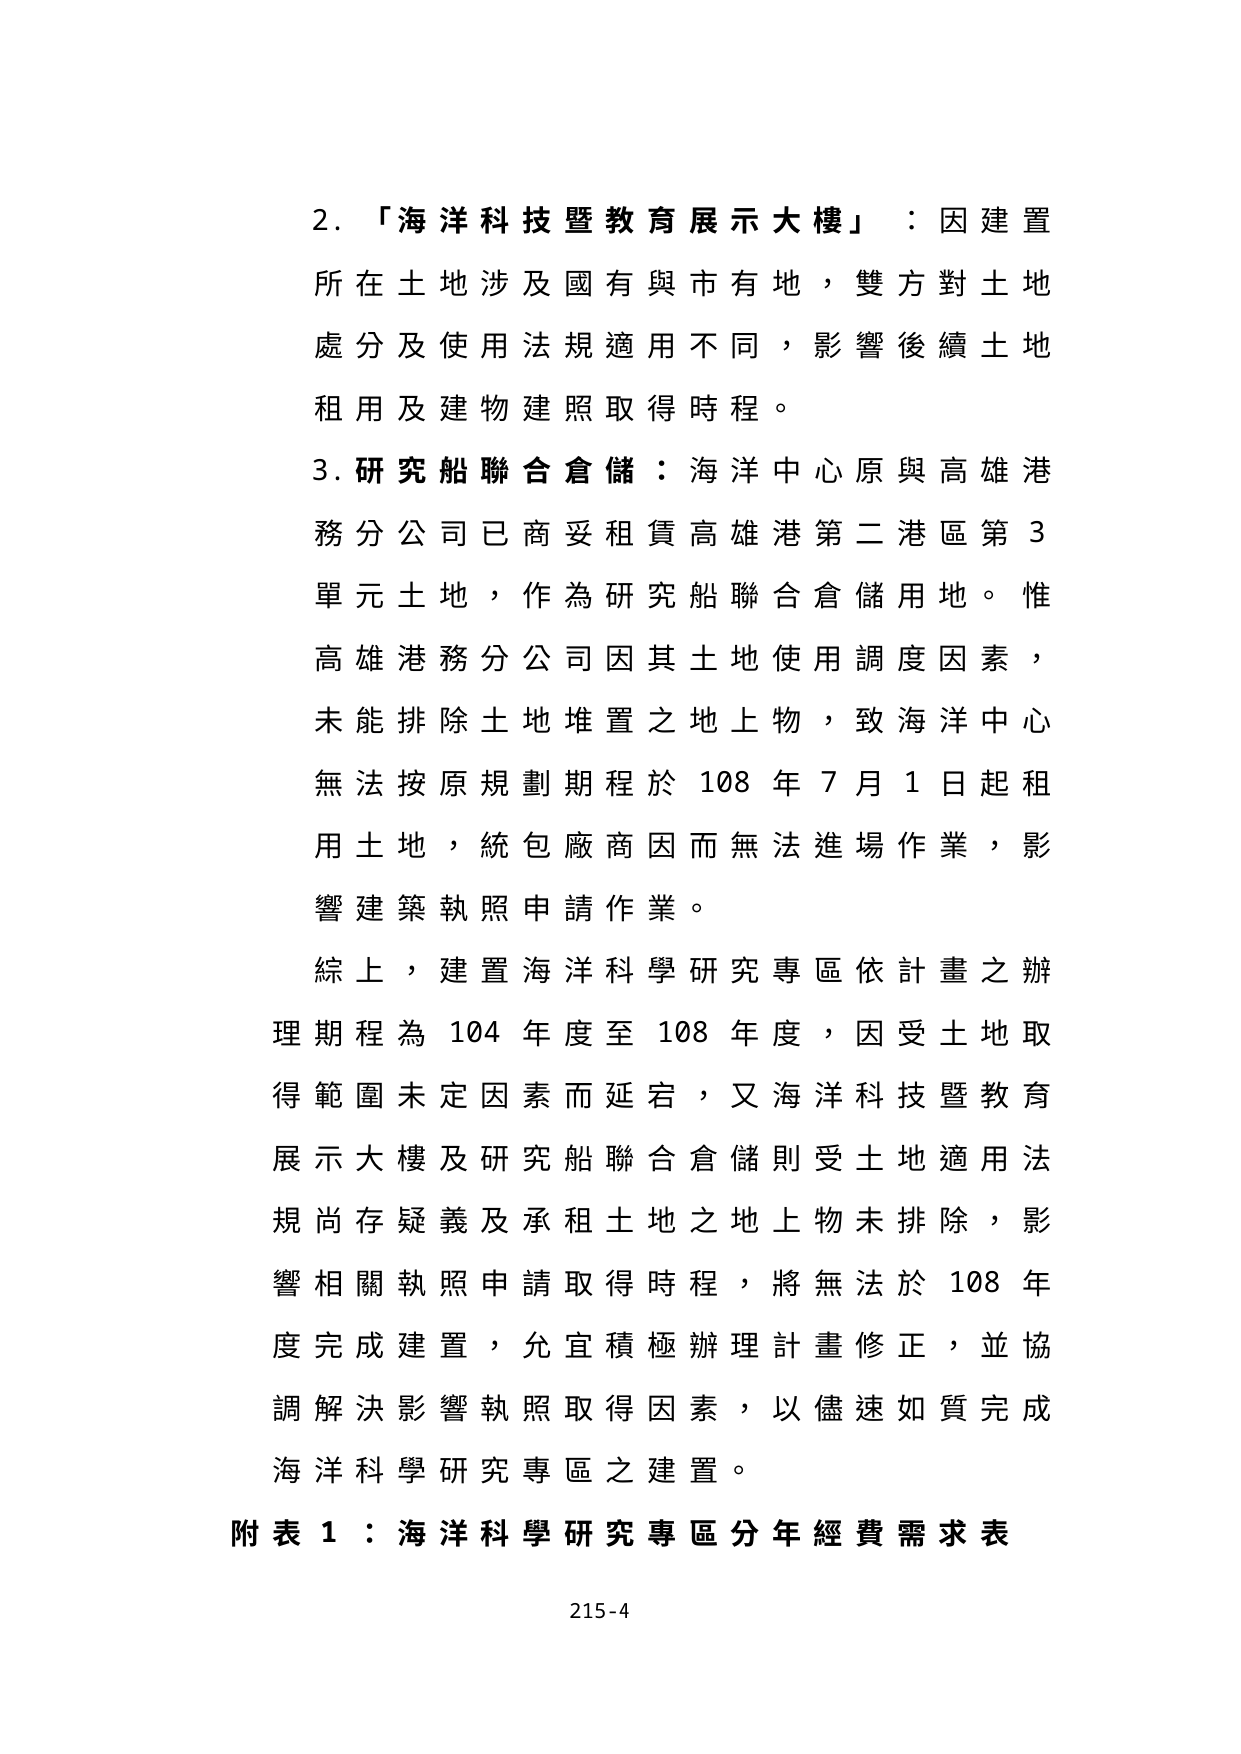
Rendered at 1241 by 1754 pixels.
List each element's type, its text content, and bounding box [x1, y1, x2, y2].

text 附表1：海洋科學研究專區分年經費需求表 [183, 1490, 1058, 1552]
text 2.「海洋科技暨教育展示大樓」：因建置所在土地涉及國有與市有地，雙方對土地處分及使用法規適用不同，影響後續土地租用及建物建照取得時程。 [271, 177, 1058, 427]
text 綜上，建置海洋科學研究專區依計畫之辦理期程為104年度至108年度，因受土地取得範圍未定因素而延宕，又海洋科技暨教育展示大樓及研究船聯合倉儲則受土地適用法規尚存疑義及承租土地之地上物未排除，影響相關執照申請取得時程，將無法於108年度完成建置，允宜積極辦理計畫修正，並協調解決影響執照取得因素，以儘速如質完成海洋科學研究專區之建置。 [242, 927, 1058, 1490]
text 3.研究船聯合倉儲：海洋中心原與高雄港務分公司已商妥租賃高雄港第二港區第3單元土地，作為研究船聯合倉儲用地。惟高雄港務分公司因其土地使用調度因素，未能排除土地堆置之地上物，致海洋中心無法按原規劃期程於108年7月1日起租用土地，統包廠商因而無法進場作業，影響建築執照申請作業。 [271, 427, 1058, 927]
